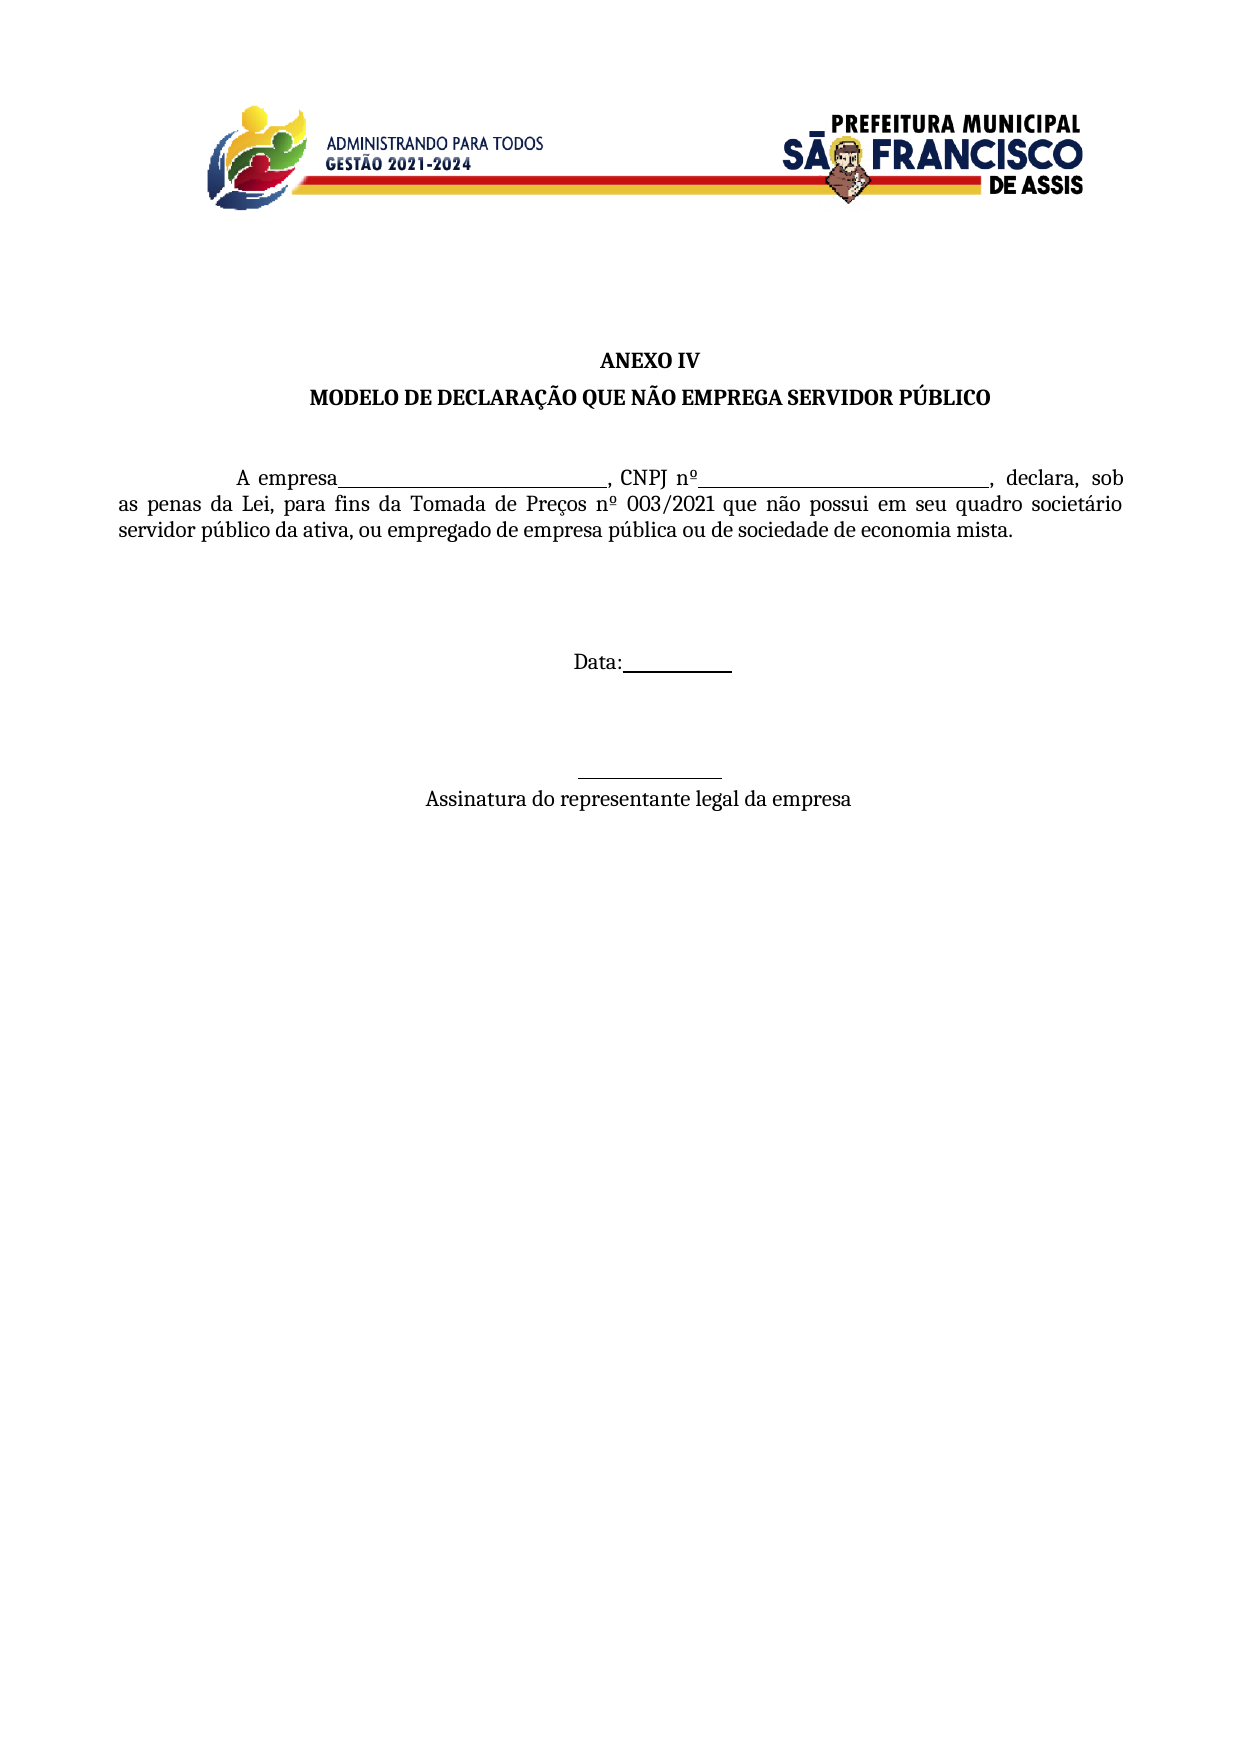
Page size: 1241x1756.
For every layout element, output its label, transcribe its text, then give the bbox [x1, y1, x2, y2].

text Assinatura do representante legal da empresa [425, 786, 1178, 812]
text A empresa , CNPJ nº , declara, sob as penas da Lei, para fins da Tomada de Preços nº 003/2021 que não possui em seu quadro societário servidor público da ativa, ou empregado de empresa pública ou de sociedade de economia mista. [118, 464, 1123, 543]
subtitle MODELO DE DECLARAÇÃO QUE NÃO EMPREGA SERVIDOR PÚBLICO [122, 384, 1178, 411]
text Data: [127, 649, 1178, 675]
subtitle ANEXO IV [122, 348, 1178, 374]
